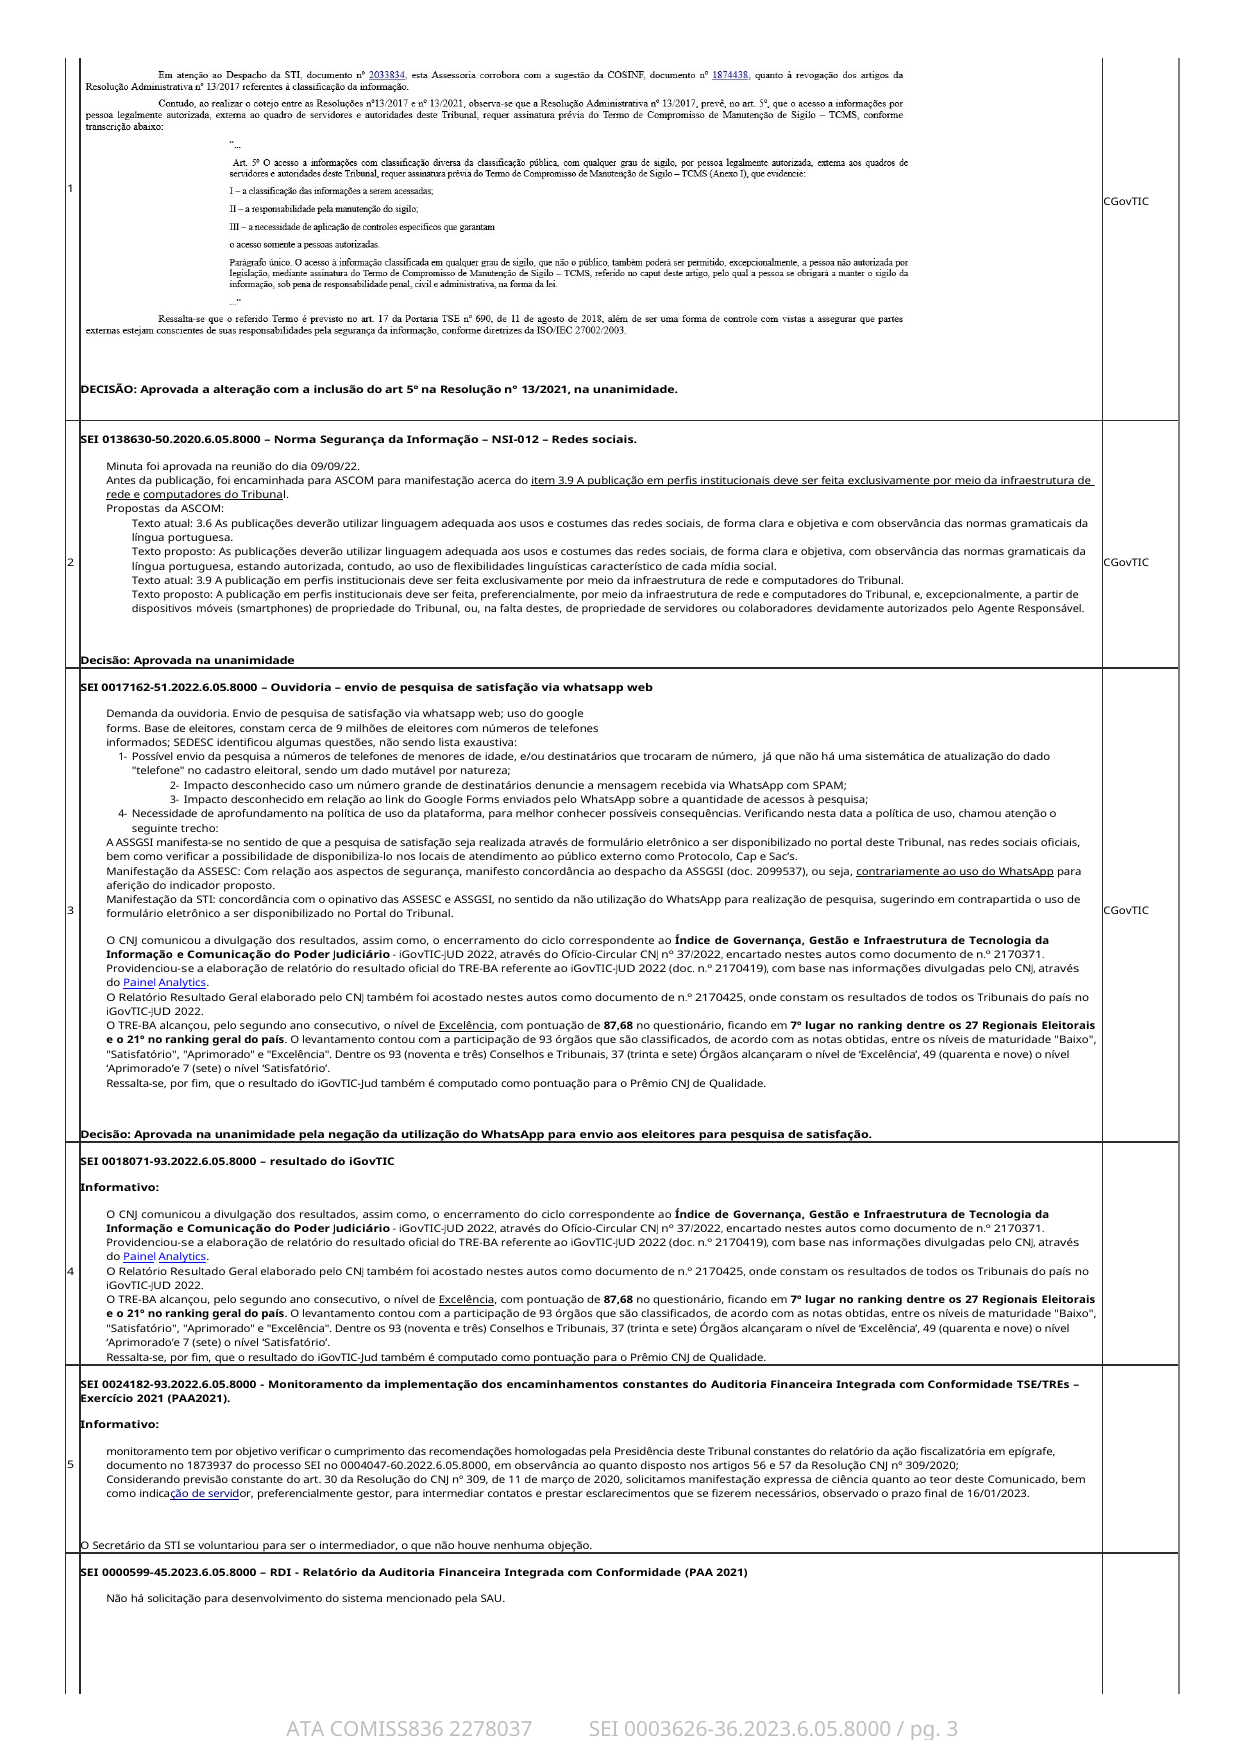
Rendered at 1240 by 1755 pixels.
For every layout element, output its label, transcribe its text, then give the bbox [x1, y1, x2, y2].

table_header DECISÃO: Aprovada a alteração com a inclusão do art 5º na Resolução n° 13/2021, na unanimidade. [81, 58, 1102, 419]
table_cell [1103, 1366, 1178, 1552]
table_header CGovTIC [1103, 58, 1178, 419]
table_cell SEI 0024182-93.2022.6.05.8000 - Monitoramento da implementação dos encaminhamentos constantes do Auditoria Financeira Integrada com Conformidade TSE/TREs – Exercício 2021 (PAA2021). Informativo: monitoramento tem por objetivo verificar o cumprimento das recomendações homologadas pela Presidência deste Tribunal constantes do relatório da ação fiscalizatória em epígrafe, documento no 1873937 do processo SEI no 0004047-60.2022.6.05.8000, em observância ao quanto disposto nos artigos 56 e 57 da Resolução CNJ nº 309/2020; Considerando previsão constante do art. 30 da Resolução do CNJ nº 309, de 11 de março de 2020, solicitamos manifestação expressa de ciência quanto ao teor deste Comunicado, bem como indicação de servidor, preferencialmente gestor, para intermediar contatos e prestar esclarecimentos que se fizerem necessários, observado o prazo final de 16/01/2023. O Secretário da STI se voluntariou para ser o intermediador, o que não houve nenhuma objeção. [81, 1366, 1102, 1552]
table_cell [1103, 1143, 1178, 1364]
table_cell CGovTIC [1103, 669, 1178, 1141]
table_cell SEI 0138630-50.2020.6.05.8000 – Norma Segurança da Informação – NSI-012 – Redes sociais. Minuta foi aprovada na reunião do dia 09/09/22. Antes da publicação, foi encaminhada para ASCOM para manifestação acerca do item 3.9 A publicação em perfis institucionais deve ser feita exclusivamente por meio da infraestrutura de rede e computadores do Tribunal. Propostas da ASCOM: Texto atual: 3.6 As publicações deverão utilizar linguagem adequada aos usos e costumes das redes sociais, de forma clara e objetiva e com observância das normas gramaticais da língua portuguesa. Texto proposto: As publicações deverão utilizar linguagem adequada aos usos e costumes das redes sociais, de forma clara e objetiva, com observância das normas gramaticais da língua portuguesa, estando autorizada, contudo, ao uso de flexibilidades linguísticas característico de cada mídia social. Texto atual: 3.9 A publicação em perfis institucionais deve ser feita exclusivamente por meio da infraestrutura de rede e computadores do Tribunal. Texto proposto: A publicação em perfis institucionais deve ser feita, preferencialmente, por meio da infraestrutura de rede e computadores do Tribunal, e, excepcionalmente, a partir de dispositivos móveis (smartphones) de propriedade do Tribunal, ou, na falta destes, de propriedade de servidores ou colaboradores devidamente autorizados pelo Agente Responsável. Decisão: Aprovada na unanimidade [81, 421, 1102, 667]
table_cell SEI 0018071-93.2022.6.05.8000 – resultado do iGovTIC Informativo: O CNJ comunicou a divulgação dos resultados, assim como, o encerramento do ciclo correspondente ao Índice de Governança, Gestão e Infraestrutura de Tecnologia da Informação e Comunicação do Poder Judiciário - iGovTIC-JUD 2022, através do Ofício-Circular CNJ nº 37/2022, encartado nestes autos como documento de n.º 2170371. Providenciou-se a elaboração de relatório do resultado oficial do TRE-BA referente ao iGovTIC-JUD 2022 (doc. n.º 2170419), com base nas informações divulgadas pelo CNJ, através do Painel Analytics. O Relatório Resultado Geral elaborado pelo CNJ também foi acostado nestes autos como documento de n.º 2170425, onde constam os resultados de todos os Tribunais do país no iGovTIC-JUD 2022. O TRE-BA alcançou, pelo segundo ano consecutivo, o nível de Excelência, com pontuação de 87,68 no questionário, ficando em 7º lugar no ranking dentre os 27 Regionais Eleitorais e o 21º no ranking geral do país. O levantamento contou com a participação de 93 órgãos que são classificados, de acordo com as notas obtidas, entre os níveis de maturidade "Baixo", "Satisfatório", "Aprimorado" e "Excelência". Dentre os 93 (noventa e três) Conselhos e Tribunais, 37 (trinta e sete) Órgãos alcançaram o nível de ‘Excelência’, 49 (quarenta e nove) o nível ‘Aprimorado’e 7 (sete) o nível ‘Satisfatório’. Ressalta-se, por fim, que o resultado do iGovTIC-Jud também é computado como pontuação para o Prêmio CNJ de Qualidade. [81, 1143, 1102, 1364]
table_cell CGovTIC [1103, 421, 1178, 667]
table_cell 3 [66, 669, 79, 1141]
table_cell 4 [66, 1143, 79, 1364]
table_cell SEI 0000599-45.2023.6.05.8000 – RDI - Relatório da Auditoria Financeira Integrada com Conformidade (PAA 2021) Não há solicitação para desenvolvimento do sistema mencionado pela SAU. [81, 1554, 1102, 1693]
table_cell [1103, 1554, 1178, 1693]
table_header 1 [66, 58, 79, 419]
table_cell SEI 0017162-51.2022.6.05.8000 – Ouvidoria – envio de pesquisa de satisfação via whatsapp web Demanda da ouvidoria. Envio de pesquisa de satisfação via whatsapp web; uso do google forms. Base de eleitores, constam cerca de 9 milhões de eleitores com números de telefones informados; SEDESC identificou algumas questões, não sendo lista exaustiva: Possível envio da pesquisa a números de telefones de menores de idade, e/ou destinatários que trocaram de número, já que não há uma sistemática de atualização do dado "telefone" no cadastro eleitoral, sendo um dado mutável por natureza; Impacto desconhecido caso um número grande de destinatários denuncie a mensagem recebida via WhatsApp com SPAM; Impacto desconhecido em relação ao link do Google Forms enviados pelo WhatsApp sobre a quantidade de acessos à pesquisa; Necessidade de aprofundamento na política de uso da plataforma, para melhor conhecer possíveis consequências. Verificando nesta data a política de uso, chamou atenção o seguinte trecho: A ASSGSI manifesta-se no sentido de que a pesquisa de satisfação seja realizada através de formulário eletrônico a ser disponibilizado no portal deste Tribunal, nas redes sociais oficiais, bem como verificar a possibilidade de disponibiliza-lo nos locais de atendimento ao público externo como Protocolo, Cap e Sac’s. Manifestação da ASSESC: Com relação aos aspectos de segurança, manifesto concordância ao despacho da ASSGSI (doc. 2099537), ou seja, contrariamente ao uso do WhatsApp para aferição do indicador proposto. Manifestação da STI: concordância com o opinativo das ASSESC e ASSGSI, no sentido da não utilização do WhatsApp para realização de pesquisa, sugerindo em contrapartida o uso de formulário eletrônico a ser disponibilizado no Portal do Tribunal. O CNJ comunicou a divulgação dos resultados, assim como, o encerramento do ciclo correspondente ao Índice de Governança, Gestão e Infraestrutura de Tecnologia da Informação e Comunicação do Poder Judiciário - iGovTIC-JUD 2022, através do Ofício-Circular CNJ nº 37/2022, encartado nestes autos como documento de n.º 2170371. Providenciou-se a elaboração de relatório do resultado oficial do TRE-BA referente ao iGovTIC-JUD 2022 (doc. n.º 2170419), com base nas informações divulgadas pelo CNJ, através do Painel Analytics. O Relatório Resultado Geral elaborado pelo CNJ também foi acostado nestes autos como documento de n.º 2170425, onde constam os resultados de todos os Tribunais do país no iGovTIC-JUD 2022. O TRE-BA alcançou, pelo segundo ano consecutivo, o nível de Excelência, com pontuação de 87,68 no questionário, ficando em 7º lugar no ranking dentre os 27 Regionais Eleitorais e o 21º no ranking geral do país. O levantamento contou com a participação de 93 órgãos que são classificados, de acordo com as notas obtidas, entre os níveis de maturidade "Baixo", "Satisfatório", "Aprimorado" e "Excelência". Dentre os 93 (noventa e três) Conselhos e Tribunais, 37 (trinta e sete) Órgãos alcançaram o nível de ‘Excelência’, 49 (quarenta e nove) o nível ‘Aprimorado’e 7 (sete) o nível ‘Satisfatório’. Ressalta-se, por fim, que o resultado do iGovTIC-Jud também é computado como pontuação para o Prêmio CNJ de Qualidade. Decisão: Aprovada na unanimidade pela negação da utilização do WhatsApp para envio aos eleitores para pesquisa de satisfação. [81, 669, 1102, 1141]
table_cell [66, 1554, 79, 1693]
table_cell 2 [66, 421, 79, 667]
table_cell 5 [66, 1366, 79, 1552]
